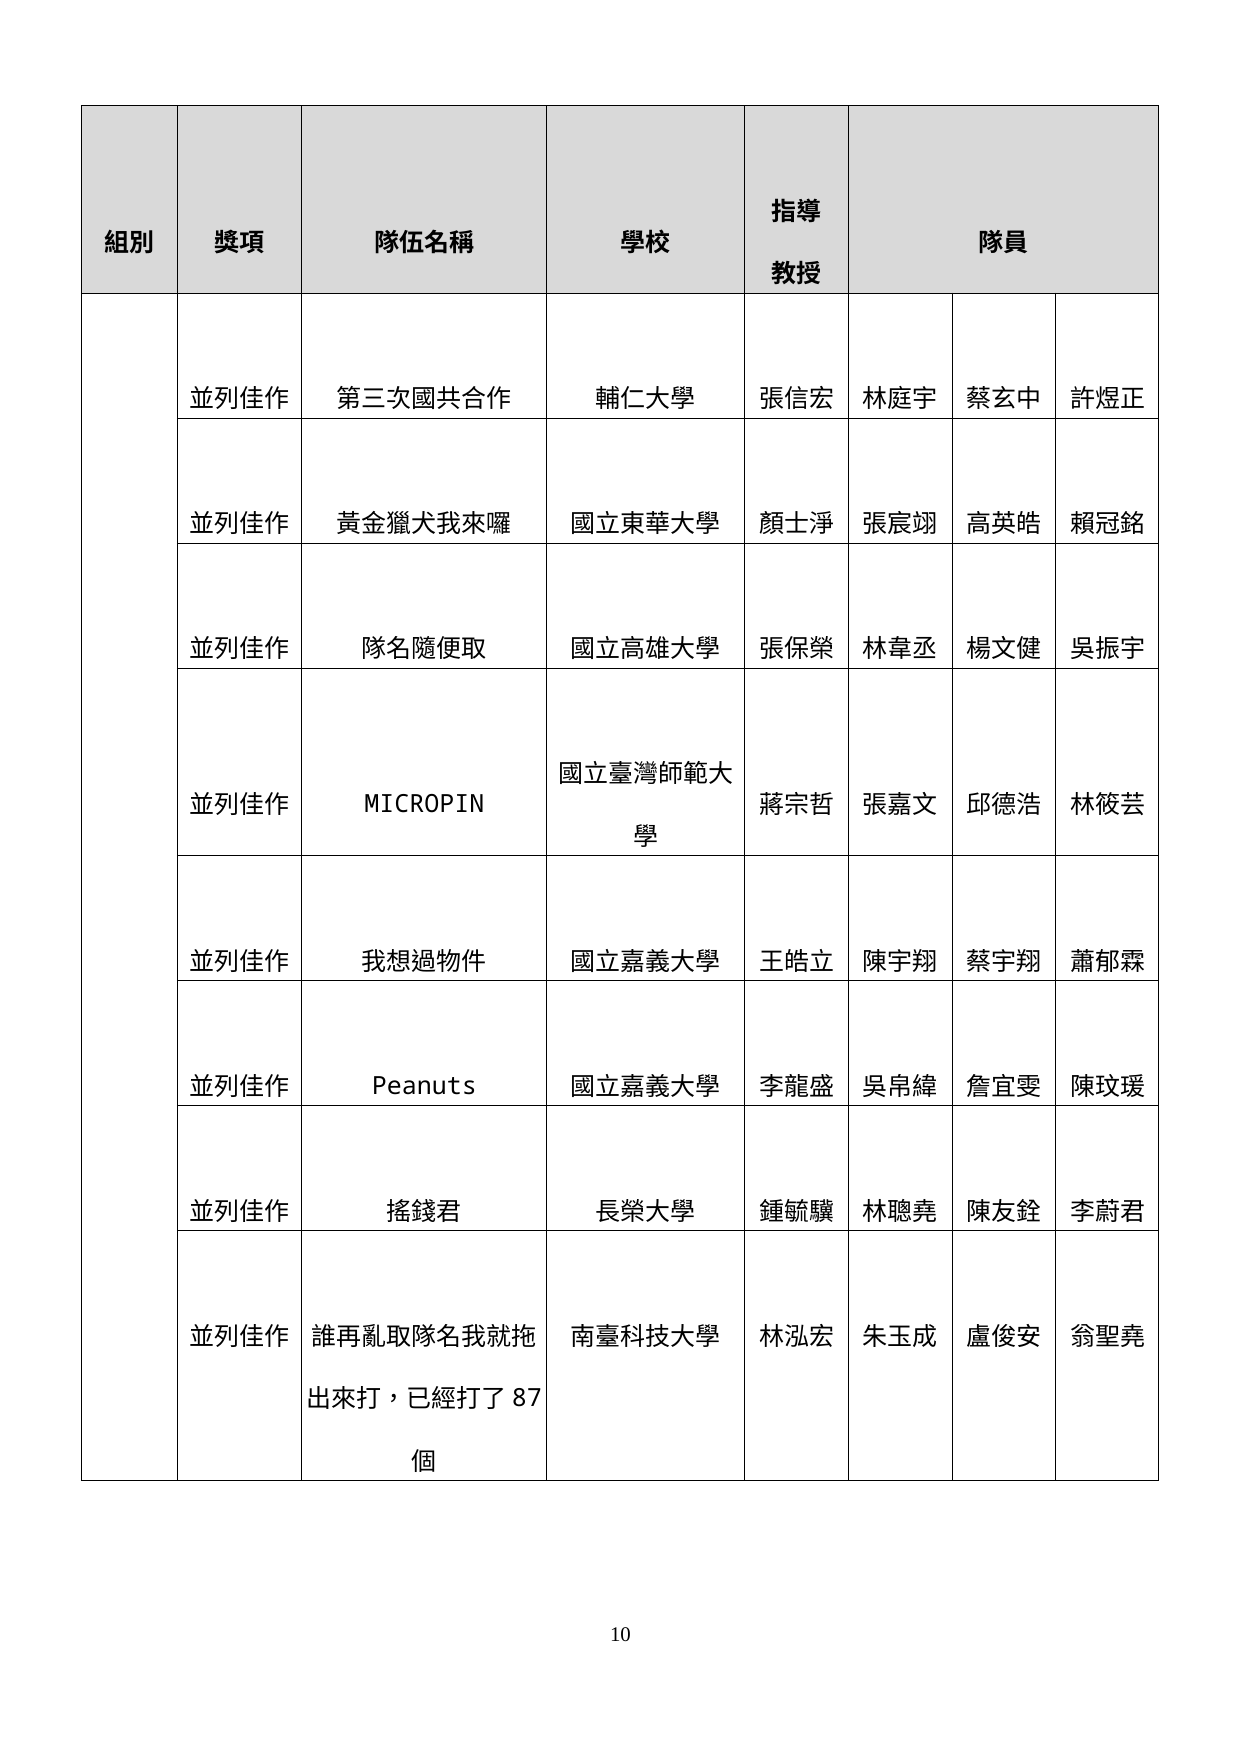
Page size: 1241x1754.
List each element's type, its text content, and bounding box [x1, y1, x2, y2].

table_cell 陳宇翔 [849, 856, 952, 980]
table_cell 林筱芸 [1056, 669, 1158, 855]
table_header 指導 教授 [745, 106, 848, 293]
table_cell 國立嘉義大學 [547, 856, 744, 980]
table_cell 許煜正 [1056, 294, 1158, 418]
table_cell [82, 294, 177, 1480]
table_cell 第三次國共合作 [302, 294, 546, 418]
table_cell 輔仁大學 [547, 294, 744, 418]
table_cell 張宸翊 [849, 419, 952, 543]
table_cell 張嘉文 [849, 669, 952, 855]
table_header 獎項 [178, 106, 301, 293]
table_cell 陳玟瑗 [1056, 981, 1158, 1105]
table_cell 並列佳作 [178, 669, 301, 855]
table_cell 蔣宗哲 [745, 669, 848, 855]
table_cell Peanuts [302, 981, 546, 1105]
table_cell 隊名隨便取 [302, 544, 546, 668]
table_cell 張保榮 [745, 544, 848, 668]
table_cell MICROPIN [302, 669, 546, 855]
table_cell 賴冠銘 [1056, 419, 1158, 543]
table_cell 我想過物件 [302, 856, 546, 980]
table_cell 南臺科技大學 [547, 1231, 744, 1480]
table_cell 鍾毓驥 [745, 1106, 848, 1230]
table_cell 林聰堯 [849, 1106, 952, 1230]
table_cell 林庭宇 [849, 294, 952, 418]
table_cell 並列佳作 [178, 294, 301, 418]
table_cell 詹宜雯 [953, 981, 1055, 1105]
table_cell 陳友銓 [953, 1106, 1055, 1230]
table_cell 高英皓 [953, 419, 1055, 543]
table_cell 黃金獵犬我來囉 [302, 419, 546, 543]
table_cell 顏士淨 [745, 419, 848, 543]
table_cell 國立高雄大學 [547, 544, 744, 668]
table_cell 蕭郁霖 [1056, 856, 1158, 980]
table_cell 長榮大學 [547, 1106, 744, 1230]
table_cell 並列佳作 [178, 1106, 301, 1230]
table_cell 邱德浩 [953, 669, 1055, 855]
table_cell 吳帛緯 [849, 981, 952, 1105]
table_cell 搖錢君 [302, 1106, 546, 1230]
table_cell 楊文健 [953, 544, 1055, 668]
table_cell 蔡玄中 [953, 294, 1055, 418]
table_cell 林韋丞 [849, 544, 952, 668]
table_cell 國立嘉義大學 [547, 981, 744, 1105]
table_cell 翁聖堯 [1056, 1231, 1158, 1480]
table_cell 吳振宇 [1056, 544, 1158, 668]
table_cell 盧俊安 [953, 1231, 1055, 1480]
table_cell 並列佳作 [178, 419, 301, 543]
table_cell 誰再亂取隊名我就拖出來打，已經打了87個 [302, 1231, 546, 1480]
table_cell 李龍盛 [745, 981, 848, 1105]
table_header 組別 [82, 106, 177, 293]
table_cell 並列佳作 [178, 981, 301, 1105]
table_cell 並列佳作 [178, 856, 301, 980]
table_cell 林泓宏 [745, 1231, 848, 1480]
table_cell 國立臺灣師範大學 [547, 669, 744, 855]
table_header 隊伍名稱 [302, 106, 546, 293]
table_cell 蔡宇翔 [953, 856, 1055, 980]
table_header 學校 [547, 106, 744, 293]
table_cell 並列佳作 [178, 544, 301, 668]
table_cell 朱玉成 [849, 1231, 952, 1480]
table_cell 並列佳作 [178, 1231, 301, 1480]
table_cell 國立東華大學 [547, 419, 744, 543]
table_cell 王皓立 [745, 856, 848, 980]
table_cell 張信宏 [745, 294, 848, 418]
table_header 隊員 [849, 106, 1158, 293]
table_cell 李蔚君 [1056, 1106, 1158, 1230]
